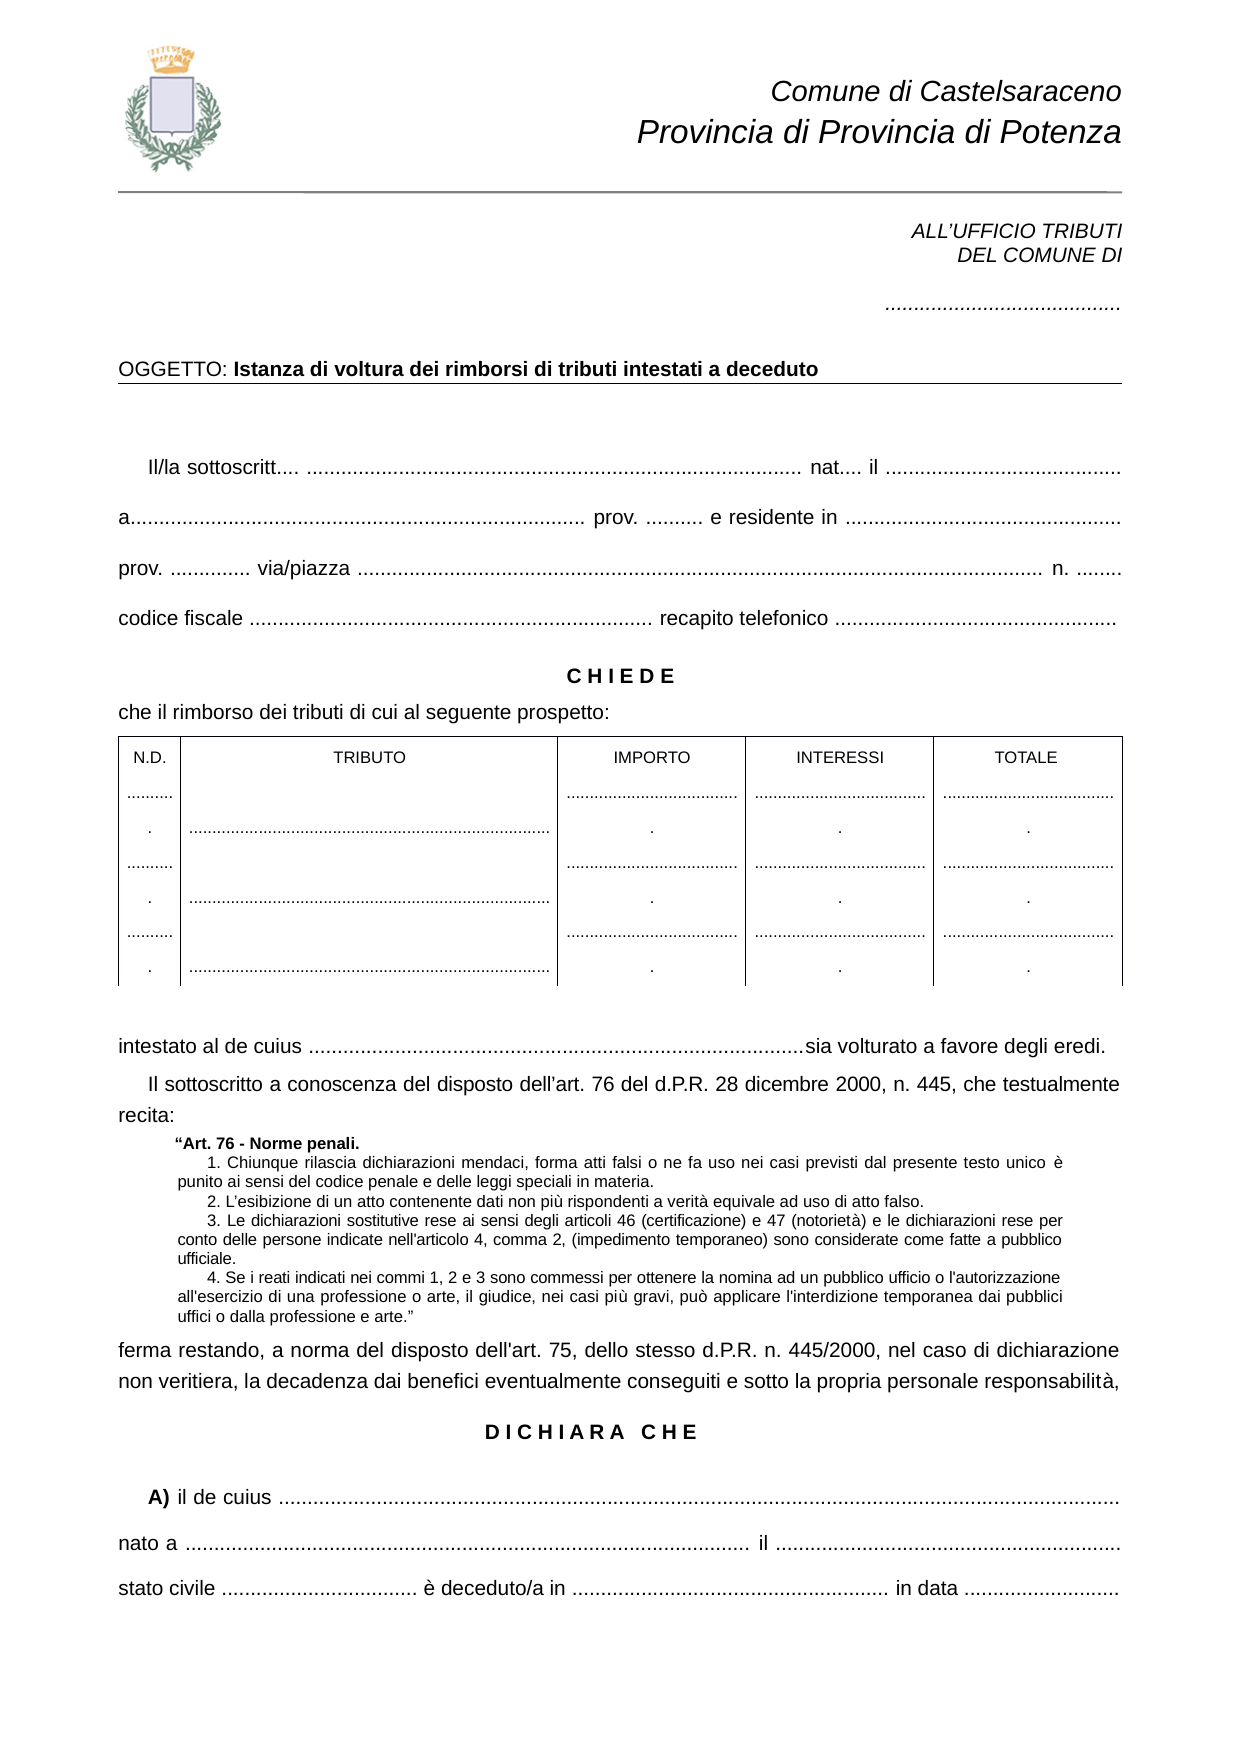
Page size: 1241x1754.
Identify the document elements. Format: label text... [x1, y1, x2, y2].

table_cell ...................................... [934, 916, 1122, 986]
text 1. Chiunque rilascia dichiarazioni mendaci, forma atti falsi o ne fa uso nei casi previsti dal presente testo unico è punito ai sensi del codice penale e delle leggi speciali in materia. [177, 1153, 1063, 1191]
table_cell ........... [119, 916, 180, 986]
text ......................................... [118, 279, 1122, 318]
text DEL COMUNE DI [118, 243, 1122, 267]
table_header TRIBUTO [181, 737, 557, 777]
table_header TOTALE [934, 737, 1122, 777]
table_header N.D. [119, 737, 180, 777]
text ferma restando, a norma del disposto dell'art. 75, dello stesso d.P.R. n. 445/2000, nel caso di dichiarazione non veritiera, la decadenza dai benefici eventualmente conseguiti e sotto la propria personale responsabilità, [118, 1332, 1122, 1395]
text intestato al de cuius ......................................................................................sia volturato a favore degli eredi. [118, 1022, 1122, 1060]
table_cell ...................................... [746, 916, 933, 986]
text 4. Se i reati indicati nei commi 1, 2 e 3 sono commessi per ottenere la nomina ad un pubblico ufficio o l'autorizzazione all'esercizio di una professione o arte, il giudice, nei casi più gravi, può applicare l'interdizione temporanea dai pubblici uffici o dalla professione e arte.” [177, 1268, 1063, 1326]
text 3. Le dichiarazioni sostitutive rese ai sensi degli articoli 46 (certificazione) e 47 (notorietà) e le dichiarazioni rese per conto delle persone indicate nell'articolo 4, comma 2, (impedimento temporaneo) sono considerate come fatte a pubblico ufficiale. [177, 1211, 1063, 1268]
text OGGETTO: Istanza di voltura dei rimborsi di tributi intestati a deceduto [118, 357, 1122, 383]
table_cell .............................................................................. [181, 847, 557, 916]
table_cell .............................................................................. [181, 916, 557, 986]
picture [122, 43, 224, 175]
text ALL’UFFICIO TRIBUTI [118, 219, 1122, 243]
table_cell .............................................................................. [181, 778, 557, 847]
table_header IMPORTO [558, 737, 745, 777]
text C H I E D E [118, 664, 1122, 688]
list il de cuius .................................................................................................................................................. nato a .................................................................................................. il ............................................................ stato civile .................................. è deceduto/a in ....................................................... in data ........................... [118, 1473, 1122, 1603]
text che il rimborso dei tributi di cui al seguente prospetto: [118, 700, 1122, 724]
text “Art. 76 - Norme penali. [174, 1134, 1122, 1153]
table_cell ...................................... [558, 778, 745, 847]
table_cell ...................................... [746, 778, 933, 847]
table_cell ...................................... [746, 847, 933, 916]
table_cell ...................................... [934, 778, 1122, 847]
text Il/la sottoscritt.... ...................................................................................... nat.... il ......................................... a............................................................................... prov. .......... e residente in ................................................ prov. .............. via/piazza ....................................................................................................................... n. ........ codice fiscale ...................................................................... recapito telefonico ................................................. [118, 443, 1122, 632]
text Il sottoscritto a conoscenza del disposto dell’art. 76 del d.P.R. 28 dicembre 2000, n. 445, che testualmente recita: [118, 1072, 1122, 1127]
table_header INTERESSI [746, 737, 933, 777]
text 2. L’esibizione di un atto contenente dati non più rispondenti a verità equivale ad uso di atto falso. [177, 1191, 1063, 1211]
text D I C H I A R A C H E [118, 1420, 1063, 1444]
table_cell ........... [119, 847, 180, 916]
table_cell ...................................... [558, 916, 745, 986]
table_cell ...................................... [934, 847, 1122, 916]
table_cell ...................................... [558, 847, 745, 916]
table_cell ........... [119, 778, 180, 847]
